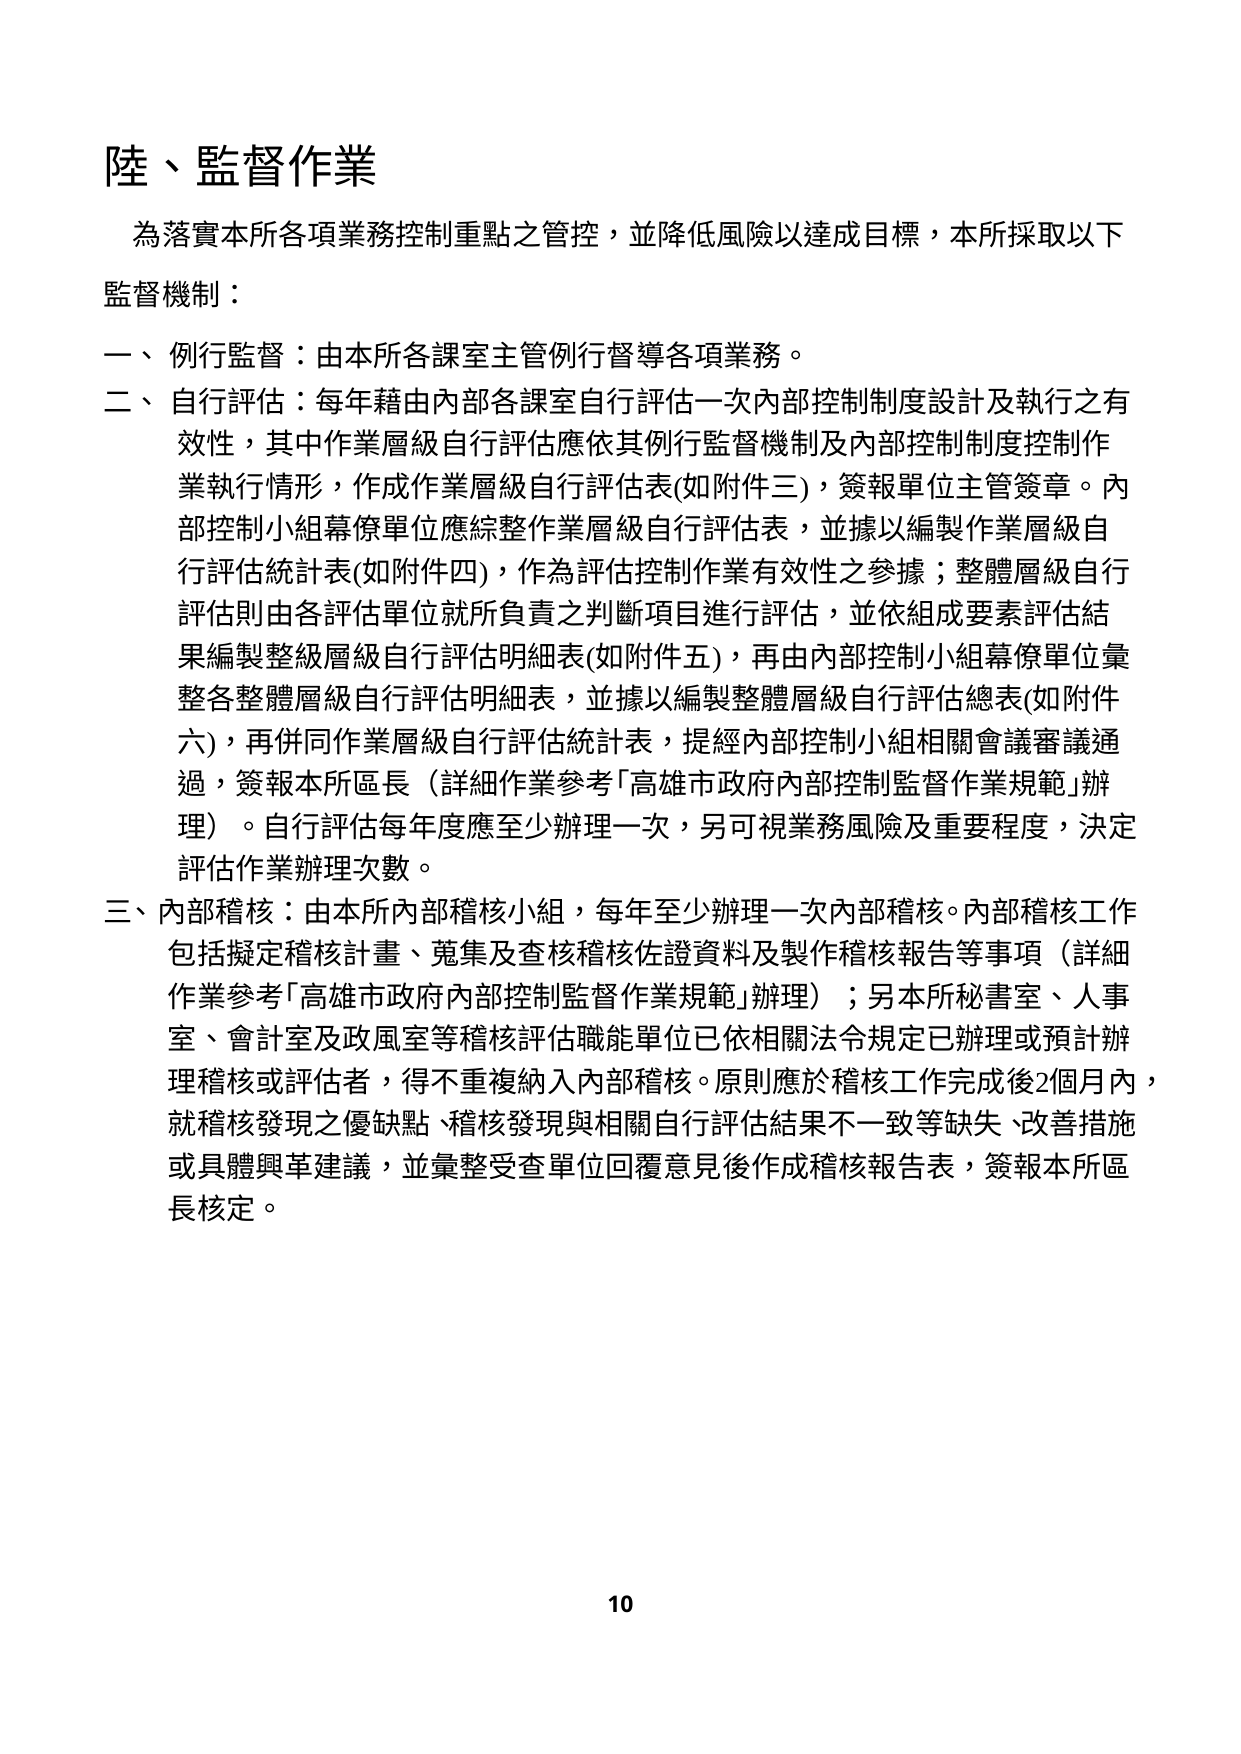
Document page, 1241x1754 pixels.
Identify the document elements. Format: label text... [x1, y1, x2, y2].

text 為落實本所各項業務控制重點之管控，並降低風險以達成目標，本所採取以下監督機制： [103, 197, 1137, 318]
text 三、 內部稽核：由本所內部稽核小組，每年至少辦理一次內部稽核。內部稽核工作包括擬定稽核計畫、蒐集及查核稽核佐證資料及製作稽核報告等事項（詳細作業參考｢高雄市政府內部控制監督作業規範｣辦理）；另本所秘書室、人事室、會計室及政風室等稽核評估職能單位已依相關法令規定已辦理或預計辦理稽核或評估者，得不重複納入內部稽核。原則應於稽核工作完成後2個月內，就稽核發現之優缺點、稽核發現與相關自行評估結果不一致等缺失、改善措施或具體興革建議，並彙整受查單位回覆意見後作成稽核報告表，簽報本所區長核定。 [103, 888, 1137, 1228]
text 陸、監督作業 [103, 131, 1137, 197]
text 一、 例行監督：由本所各課室主管例行督導各項業務。 [103, 318, 1137, 378]
text 二、 自行評估：每年藉由內部各課室自行評估一次內部控制制度設計及執行之有效性，其中作業層級自行評估應依其例行監督機制及內部控制制度控制作業執行情形，作成作業層級自行評估表(如附件三)，簽報單位主管簽章。內部控制小組幕僚單位應綜整作業層級自行評估表，並據以編製作業層級自行評估統計表(如附件四)，作為評估控制作業有效性之參據；整體層級自行評估則由各評估單位就所負責之判斷項目進行評估，並依組成要素評估結果編製整級層級自行評估明細表(如附件五)，再由內部控制小組幕僚單位彙整各整體層級自行評估明細表，並據以編製整體層級自行評估總表(如附件六)，再併同作業層級自行評估統計表，提經內部控制小組相關會議審議通過，簽報本所區長（詳細作業參考｢高雄市政府內部控制監督作業規範｣辦理）。自行評估每年度應至少辦理一次，另可視業務風險及重要程度，決定評估作業辦理次數。 [103, 378, 1137, 888]
